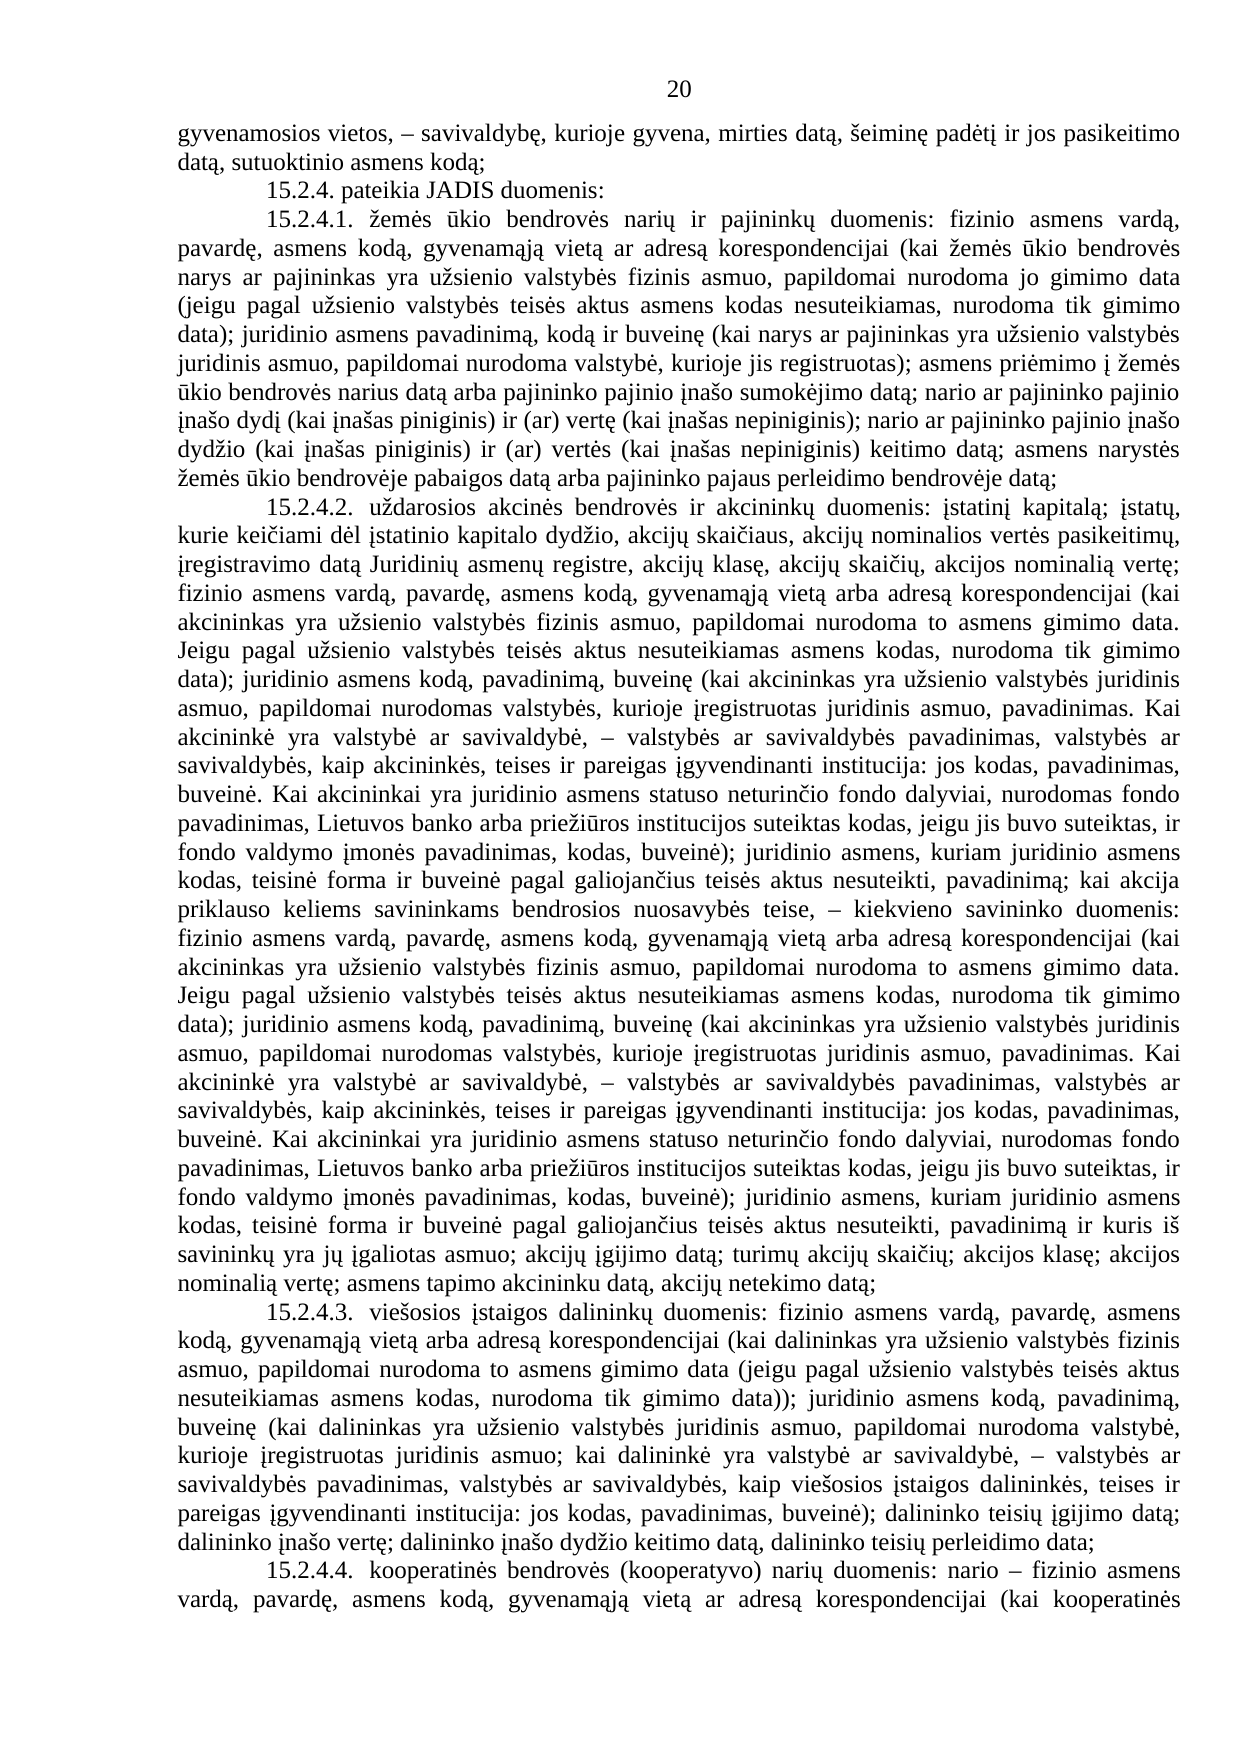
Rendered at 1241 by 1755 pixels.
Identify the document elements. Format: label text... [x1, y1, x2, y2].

text 15.2.4.4. kooperatinės bendrovės (kooperatyvo) narių duomenis: nario – fizinio asmens vardą, pavardę, asmens kodą, gyvenamąją vietą ar adresą korespondencijai (kai kooperatinės [177, 1556, 1181, 1613]
text gyvenamosios vietos, – savivaldybę, kurioje gyvena, mirties datą, šeiminę padėtį ir jos pasikeitimo datą, sutuoktinio asmens kodą; [177, 118, 1181, 176]
text 15.2.4. pateikia JADIS duomenis: [177, 176, 1181, 204]
text 15.2.4.1. žemės ūkio bendrovės narių ir pajininkų duomenis: fizinio asmens vardą, pavardę, asmens kodą, gyvenamąją vietą ar adresą korespondencijai (kai žemės ūkio bendrovės narys ar pajininkas yra užsienio valstybės fizinis asmuo, papildomai nurodoma jo gimimo data (jeigu pagal užsienio valstybės teisės aktus asmens kodas nesuteikiamas, nurodoma tik gimimo data); juridinio asmens pavadinimą, kodą ir buveinę (kai narys ar pajininkas yra užsienio valstybės juridinis asmuo, papildomai nurodoma valstybė, kurioje jis registruotas); asmens priėmimo į žemės ūkio bendrovės narius datą arba pajininko pajinio įnašo sumokėjimo datą; nario ar pajininko pajinio įnašo dydį (kai įnašas piniginis) ir (ar) vertę (kai įnašas nepiniginis); nario ar pajininko pajinio įnašo dydžio (kai įnašas piniginis) ir (ar) vertės (kai įnašas nepiniginis) keitimo datą; asmens narystės žemės ūkio bendrovėje pabaigos datą arba pajininko pajaus perleidimo bendrovėje datą; [177, 204, 1181, 492]
text 15.2.4.2. uždarosios akcinės bendrovės ir akcininkų duomenis: įstatinį kapitalą; įstatų, kurie keičiami dėl įstatinio kapitalo dydžio, akcijų skaičiaus, akcijų nominalios vertės pasikeitimų, įregistravimo datą Juridinių asmenų registre, akcijų klasę, akcijų skaičių, akcijos nominalią vertę; fizinio asmens vardą, pavardę, asmens kodą, gyvenamąją vietą arba adresą korespondencijai (kai akcininkas yra užsienio valstybės fizinis asmuo, papildomai nurodoma to asmens gimimo data. Jeigu pagal užsienio valstybės teisės aktus nesuteikiamas asmens kodas, nurodoma tik gimimo data); juridinio asmens kodą, pavadinimą, buveinę (kai akcininkas yra užsienio valstybės juridinis asmuo, papildomai nurodomas valstybės, kurioje įregistruotas juridinis asmuo, pavadinimas. Kai akcininkė yra valstybė ar savivaldybė, – valstybės ar savivaldybės pavadinimas, valstybės ar savivaldybės, kaip akcininkės, teises ir pareigas įgyvendinanti institucija: jos kodas, pavadinimas, buveinė. Kai akcininkai yra juridinio asmens statuso neturinčio fondo dalyviai, nurodomas fondo pavadinimas, Lietuvos banko arba priežiūros institucijos suteiktas kodas, jeigu jis buvo suteiktas, ir fondo valdymo įmonės pavadinimas, kodas, buveinė); juridinio asmens, kuriam juridinio asmens kodas, teisinė forma ir buveinė pagal galiojančius teisės aktus nesuteikti, pavadinimą; kai akcija priklauso keliems savininkams bendrosios nuosavybės teise, – kiekvieno savininko duomenis: fizinio asmens vardą, pavardę, asmens kodą, gyvenamąją vietą arba adresą korespondencijai (kai akcininkas yra užsienio valstybės fizinis asmuo, papildomai nurodoma to asmens gimimo data. Jeigu pagal užsienio valstybės teisės aktus nesuteikiamas asmens kodas, nurodoma tik gimimo data); juridinio asmens kodą, pavadinimą, buveinę (kai akcininkas yra užsienio valstybės juridinis asmuo, papildomai nurodomas valstybės, kurioje įregistruotas juridinis asmuo, pavadinimas. Kai akcininkė yra valstybė ar savivaldybė, – valstybės ar savivaldybės pavadinimas, valstybės ar savivaldybės, kaip akcininkės, teises ir pareigas įgyvendinanti institucija: jos kodas, pavadinimas, buveinė. Kai akcininkai yra juridinio asmens statuso neturinčio fondo dalyviai, nurodomas fondo pavadinimas, Lietuvos banko arba priežiūros institucijos suteiktas kodas, jeigu jis buvo suteiktas, ir fondo valdymo įmonės pavadinimas, kodas, buveinė); juridinio asmens, kuriam juridinio asmens kodas, teisinė forma ir buveinė pagal galiojančius teisės aktus nesuteikti, pavadinimą ir kuris iš savininkų yra jų įgaliotas asmuo; akcijų įgijimo datą; turimų akcijų skaičių; akcijos klasę; akcijos nominalią vertę; asmens tapimo akcininku datą, akcijų netekimo datą; [177, 492, 1181, 1297]
text 15.2.4.3. viešosios įstaigos dalininkų duomenis: fizinio asmens vardą, pavardę, asmens kodą, gyvenamąją vietą arba adresą korespondencijai (kai dalininkas yra užsienio valstybės fizinis asmuo, papildomai nurodoma to asmens gimimo data (jeigu pagal užsienio valstybės teisės aktus nesuteikiamas asmens kodas, nurodoma tik gimimo data)); juridinio asmens kodą, pavadinimą, buveinę (kai dalininkas yra užsienio valstybės juridinis asmuo, papildomai nurodoma valstybė, kurioje įregistruotas juridinis asmuo; kai dalininkė yra valstybė ar savivaldybė, – valstybės ar savivaldybės pavadinimas, valstybės ar savivaldybės, kaip viešosios įstaigos dalininkės, teises ir pareigas įgyvendinanti institucija: jos kodas, pavadinimas, buveinė); dalininko teisių įgijimo datą; dalininko įnašo vertę; dalininko įnašo dydžio keitimo datą, dalininko teisių perleidimo data; [177, 1297, 1181, 1556]
